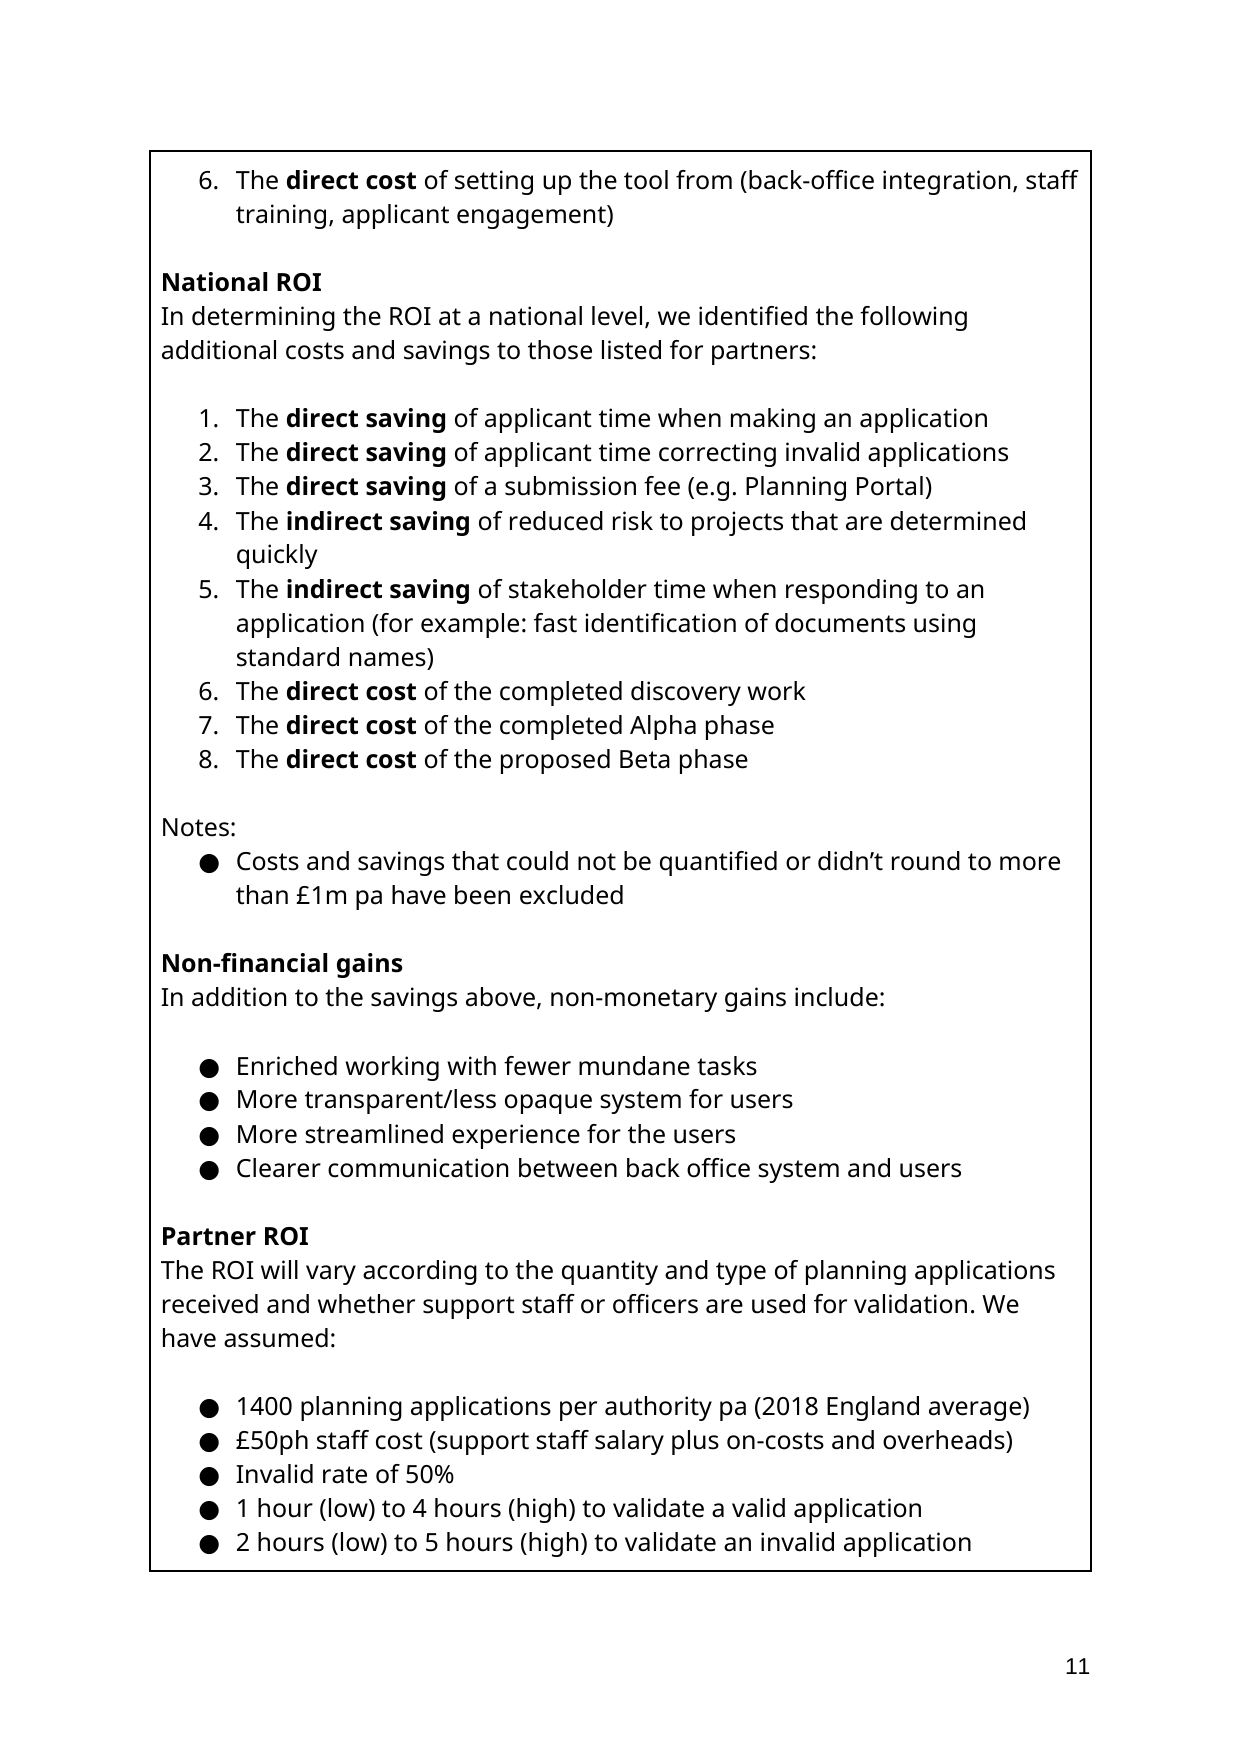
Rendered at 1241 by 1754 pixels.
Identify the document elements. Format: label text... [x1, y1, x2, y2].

table_cell Partner ROI (Return on Investment) In determining the ROI for partners, we identified the following costs and savings: The direct saving of staff time when processing all applications. This saving arises from a lighter touch system with fewer documents and more machine readable data. The direct saving of staff time when processing invalid applications. This is based on the various causes of invalidation being eliminated or reduced. The direct saving of case officer time when processing all applications (for example: fast identification of documents using standard names) The indirect saving of staff time providing advice to customers on how to submit a valid application The direct cost of any digital license for using the RIPA tool The direct cost of setting up the tool from (back-office integration, staff training, applicant engagement) National ROI In determining the ROI at a national level, we identified the following additional costs and savings to those listed for partners: The direct saving of applicant time when making an application The direct saving of applicant time correcting invalid applications The direct saving of a submission fee (e.g. Planning Portal) The indirect saving of reduced risk to projects that are determined quickly The indirect saving of stakeholder time when responding to an application (for example: fast identification of documents using standard names) The direct cost of the completed discovery work The direct cost of the completed Alpha phase The direct cost of the proposed Beta phase Notes: Costs and savings that could not be quantified or didn’t round to more than £1m pa have been excluded Non-financial gains In addition to the savings above, non-monetary gains include: Enriched working with fewer mundane tasks More transparent/less opaque system for users More streamlined experience for the users Clearer communication between back office system and users Partner ROI The ROI will vary according to the quantity and type of planning applications received and whether support staff or officers are used for validation. We have assumed: 1400 planning applications per authority pa (2018 England average) £50ph staff cost (support staff salary plus on-costs and overheads) Invalid rate of 50% 1 hour (low) to 4 hours (high) to validate a valid application 2 hours (low) to 5 hours (high) to validate an invalid application (including multiple returns) Current monetised cost of validation for a typical authority: 700 x valid applications + 700 invalid applications 700 x (1hr x £50) + 700 x (2hr x £50) = £105,000 pa (low) 700 x (4hr x £50) + 700 x (5hr x £50) = £315,000 pa (high) We have examined the nature of validation work and the causes of invalidation. Comparing these against the expected functionality of a successful beta tool, we estimate that the new system would: Require 0.5 hours (low) to 2 hours (high) to process a valid application Require 1 hour (low) to 2.5 hours (high) to process an invalid application Reduce invalid applications by 80%* *See RIPA Validation stats.xls Future cost of validation using RIPA for a typical authority: 1260 x valid applications + 140 invalid applications 1260 x (0.5hr x £50) + 140 x (1hr x £50) = £38,500 pa (low) 1260 x (2hr x £50) + 140 x (2.5hr x £50) = £143,500 pa (high) Typical authority annual monetised saving from RIPA £66,500 (low) £171,500 (high) National ROI National figures are much more complex due to the indirect nature of many of the costs and uncertainty around figures. Our figures are based on England alone. We have assumed: 326 local authorities 450,000 planning applications (2018 England) 100% adoption after 5 years, following a typical adoption curve £300 averaged day rate of applicant / agent 0.5 day applicant time saved when preparing an application 0.5 day applicant time saved when dealing with an invalid application £20 submission fee £9m submission fees £22m to £56m local authority direct savings £68m application preparation savings £27m invalid application savings Total national annual savings £126m to £160m [151, 152, 1090, 1569]
